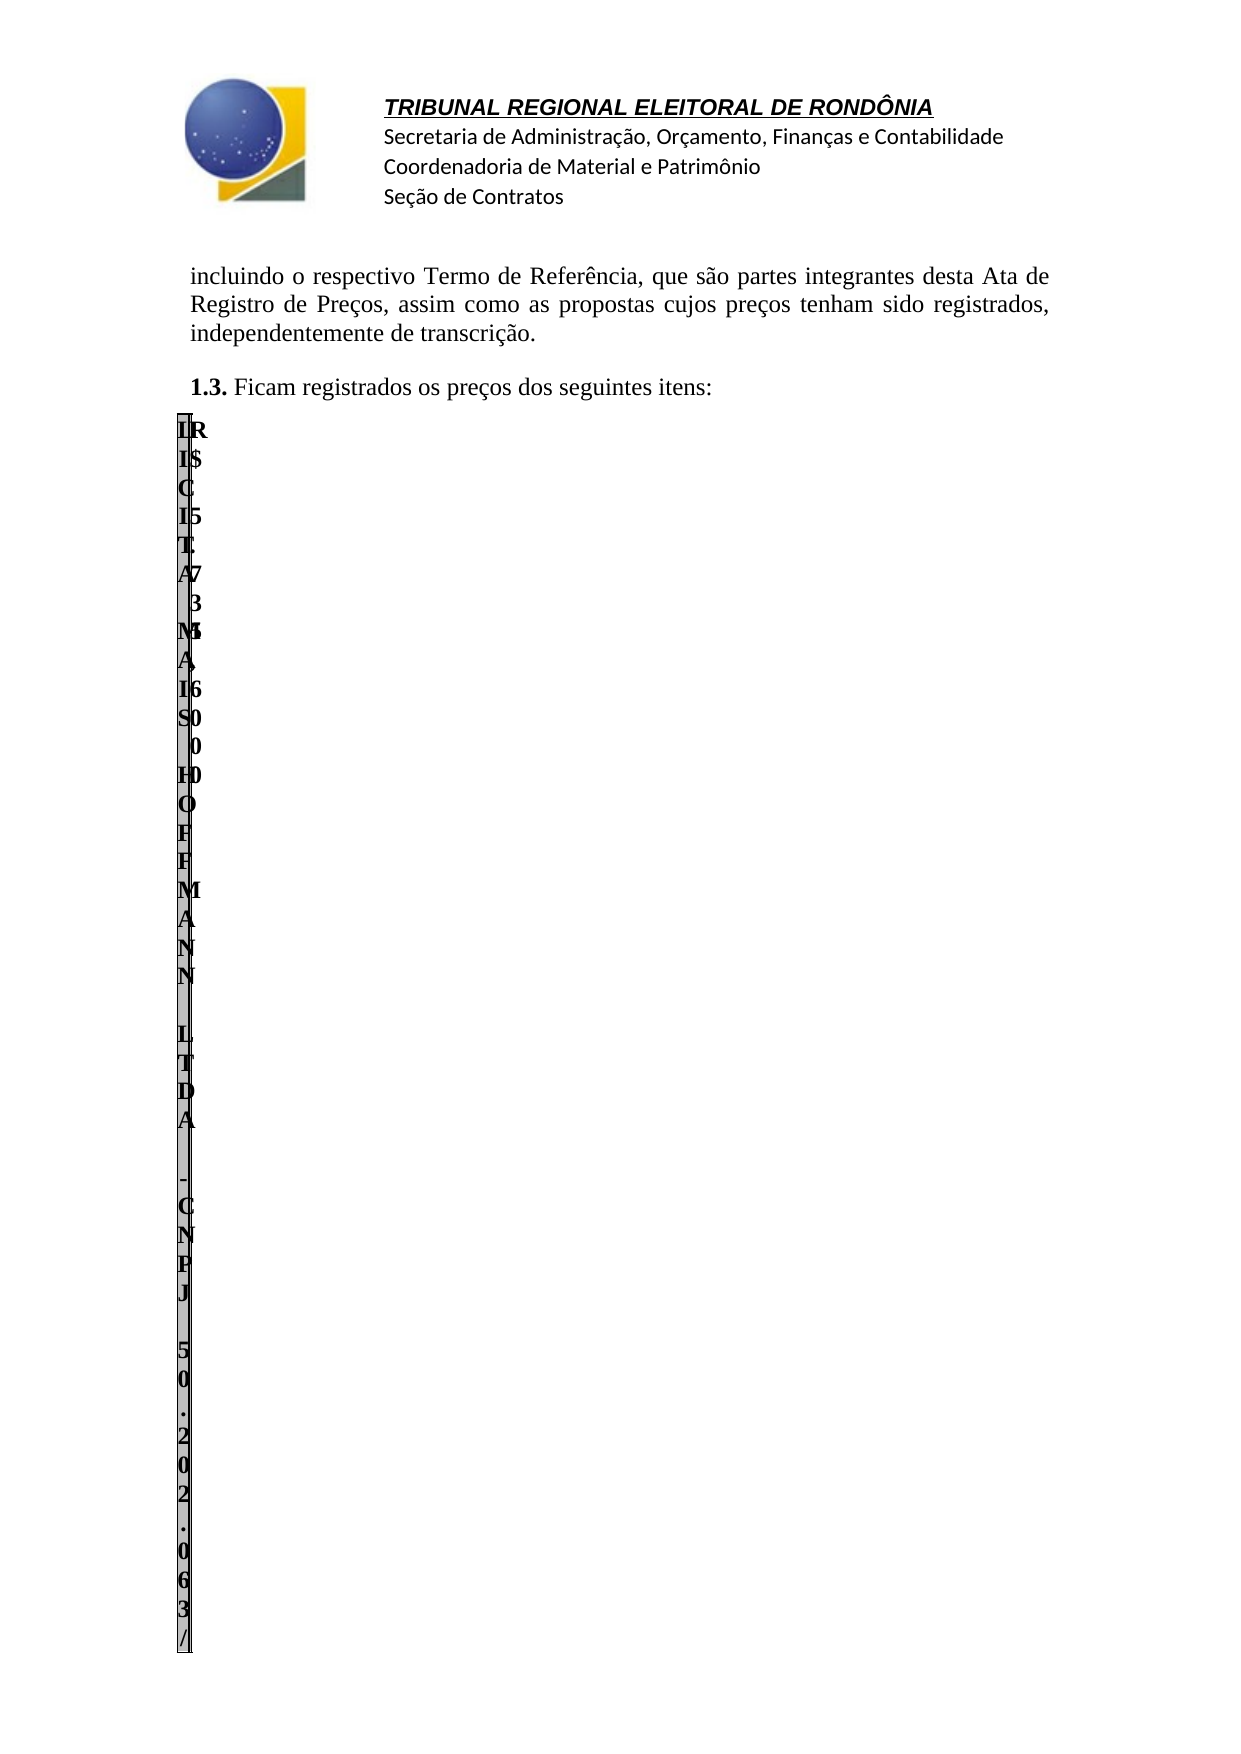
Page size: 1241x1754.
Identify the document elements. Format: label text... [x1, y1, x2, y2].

text 1.3. Ficam registrados os preços dos seguintes itens: [190, 372, 1051, 401]
text incluindo o respectivo Termo de Referência, que são partes integrantes desta Ata de Registro de Preços, assim como as propostas cujos preços tenham sido registrados, independentemente de transcrição. [190, 261, 1051, 347]
